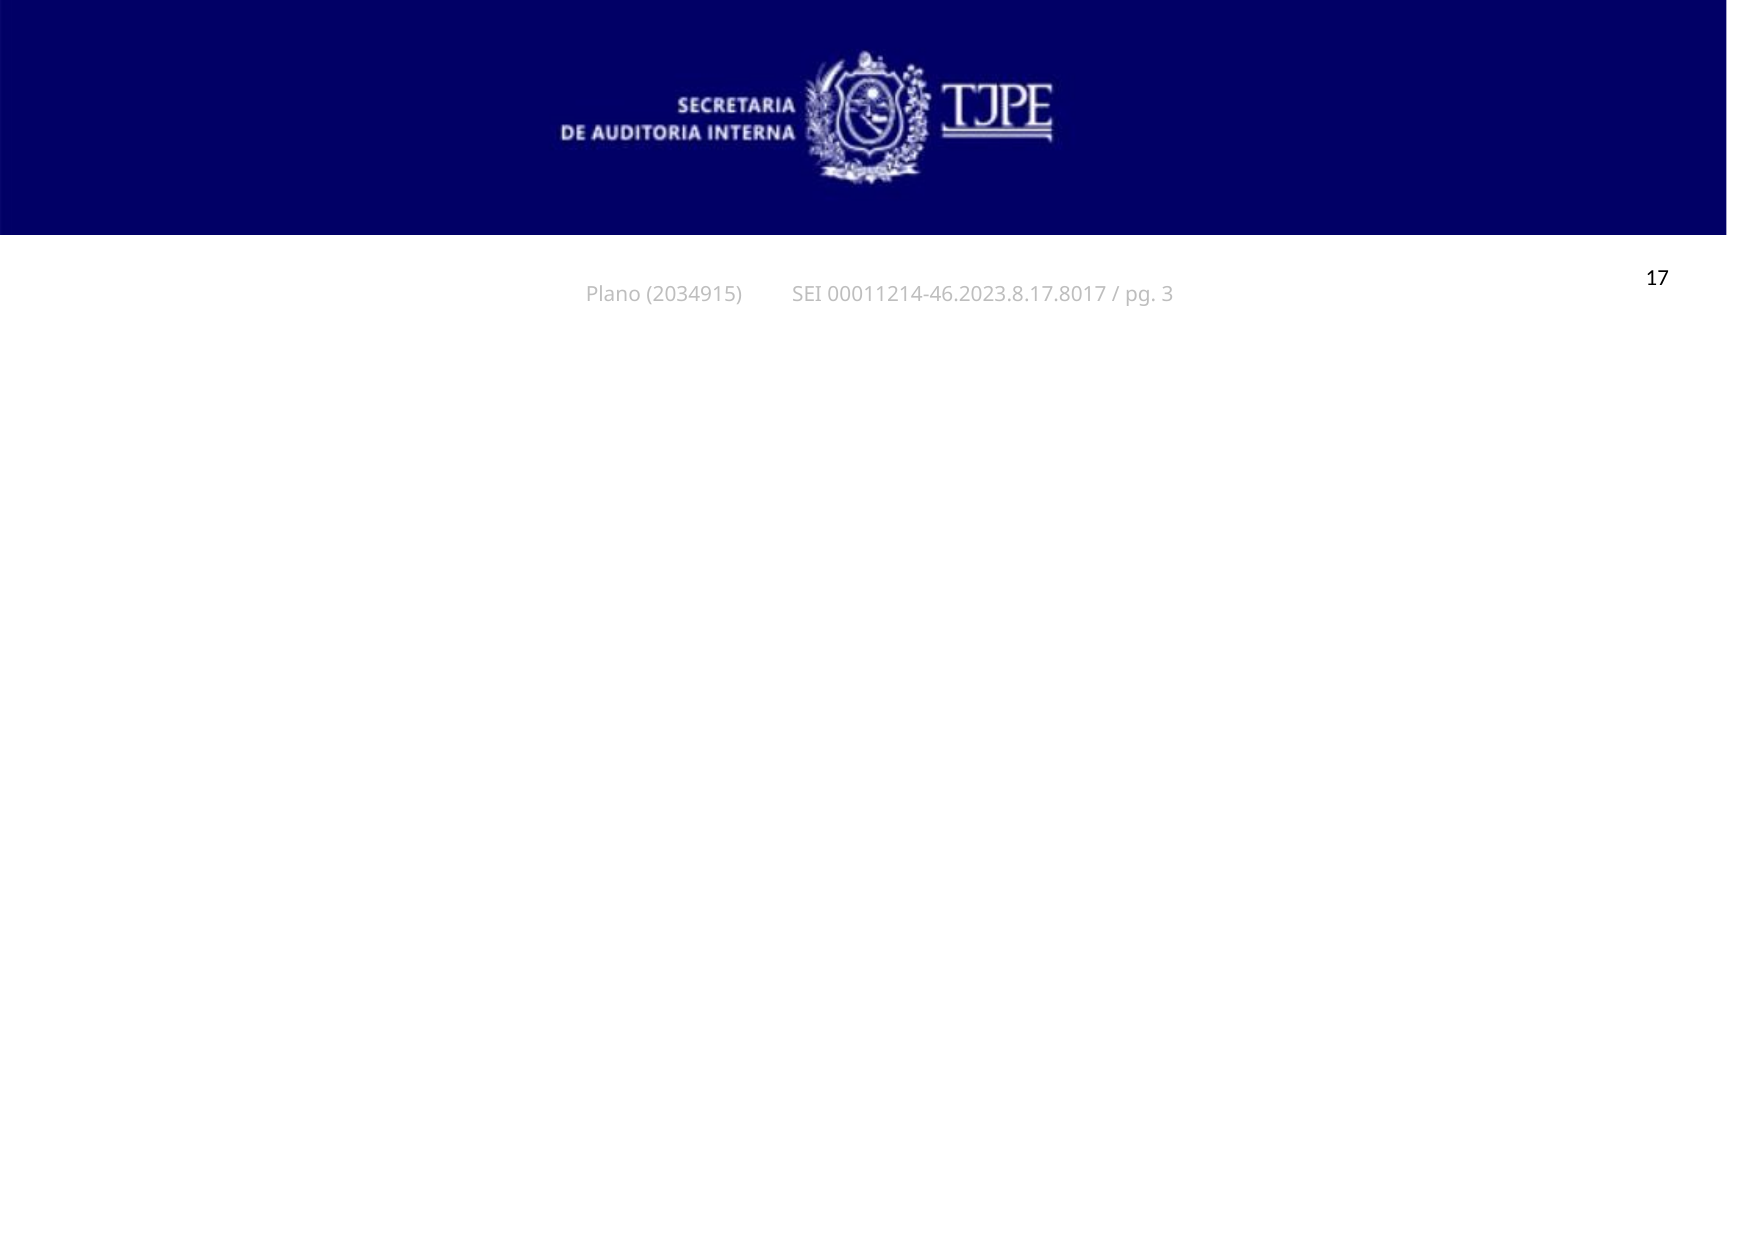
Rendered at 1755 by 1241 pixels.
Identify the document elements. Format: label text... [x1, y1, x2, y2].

text Plano (2034915) SEI 00011214-46.2023.8.17.8017 / pg. 3 17 [586, 263, 1681, 308]
